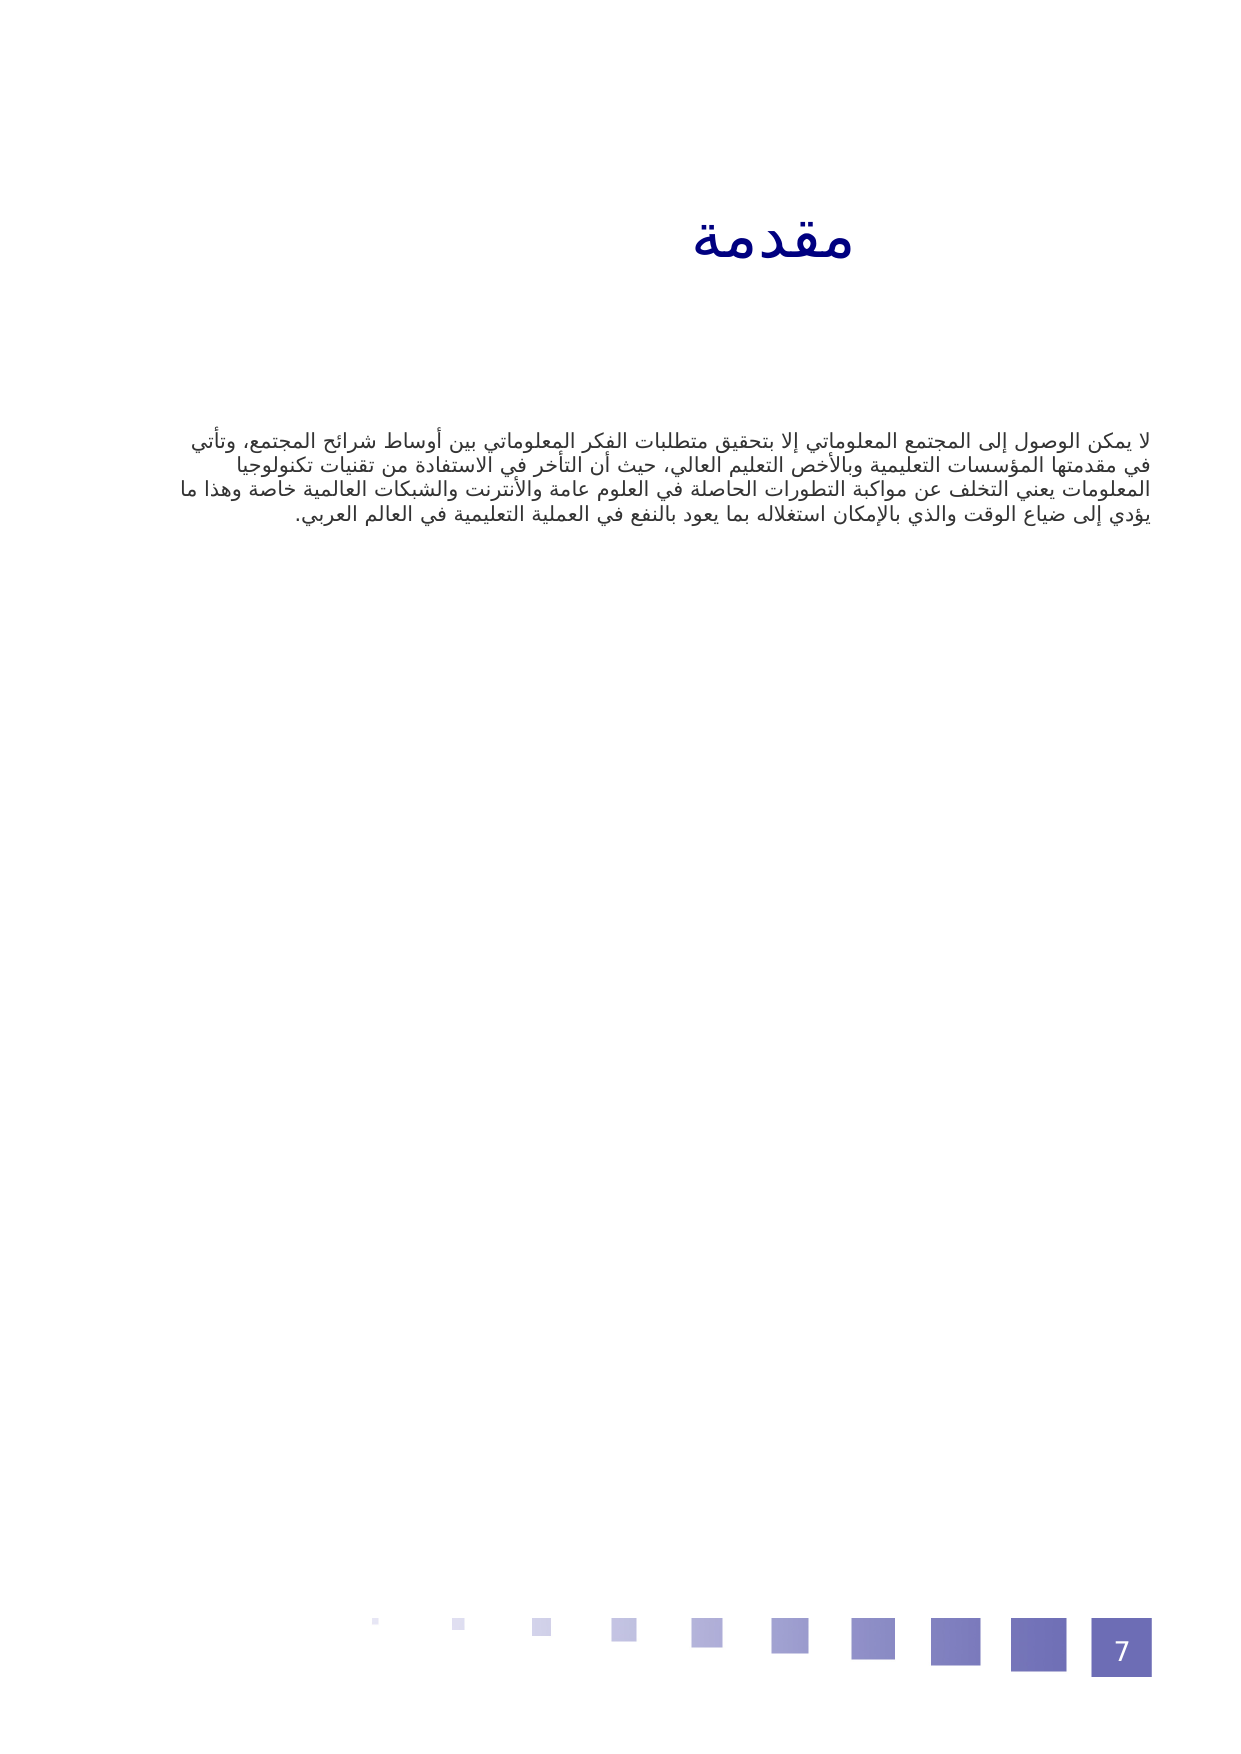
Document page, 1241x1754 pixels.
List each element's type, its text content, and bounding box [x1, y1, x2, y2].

title مقدمة [213, 199, 856, 272]
picture [177, 1618, 1152, 1677]
text لا يمكن الوصول إلى المجتمع المعلوماتي إلا بتحقيق متطلبات الفكر المعلوماتي بين أوساط شرائح المجتمع، وتأتي في مقدمتها المؤسسات التعليمية وبالأخص التعليم العالي، حيث أن التأخر في الاستفادة من تقنيات تكنولوجيا المعلومات يعني التخلف عن مواكبة التطورات الحاصلة في العلوم عامة والأنترنت والشبكات العالمية خاصة وهذا ما يؤدي إلى ضياع الوقت والذي بالإمكان استغلاله بما يعود بالنفع في العملية التعليمية في العالم العربي. [177, 429, 1152, 526]
